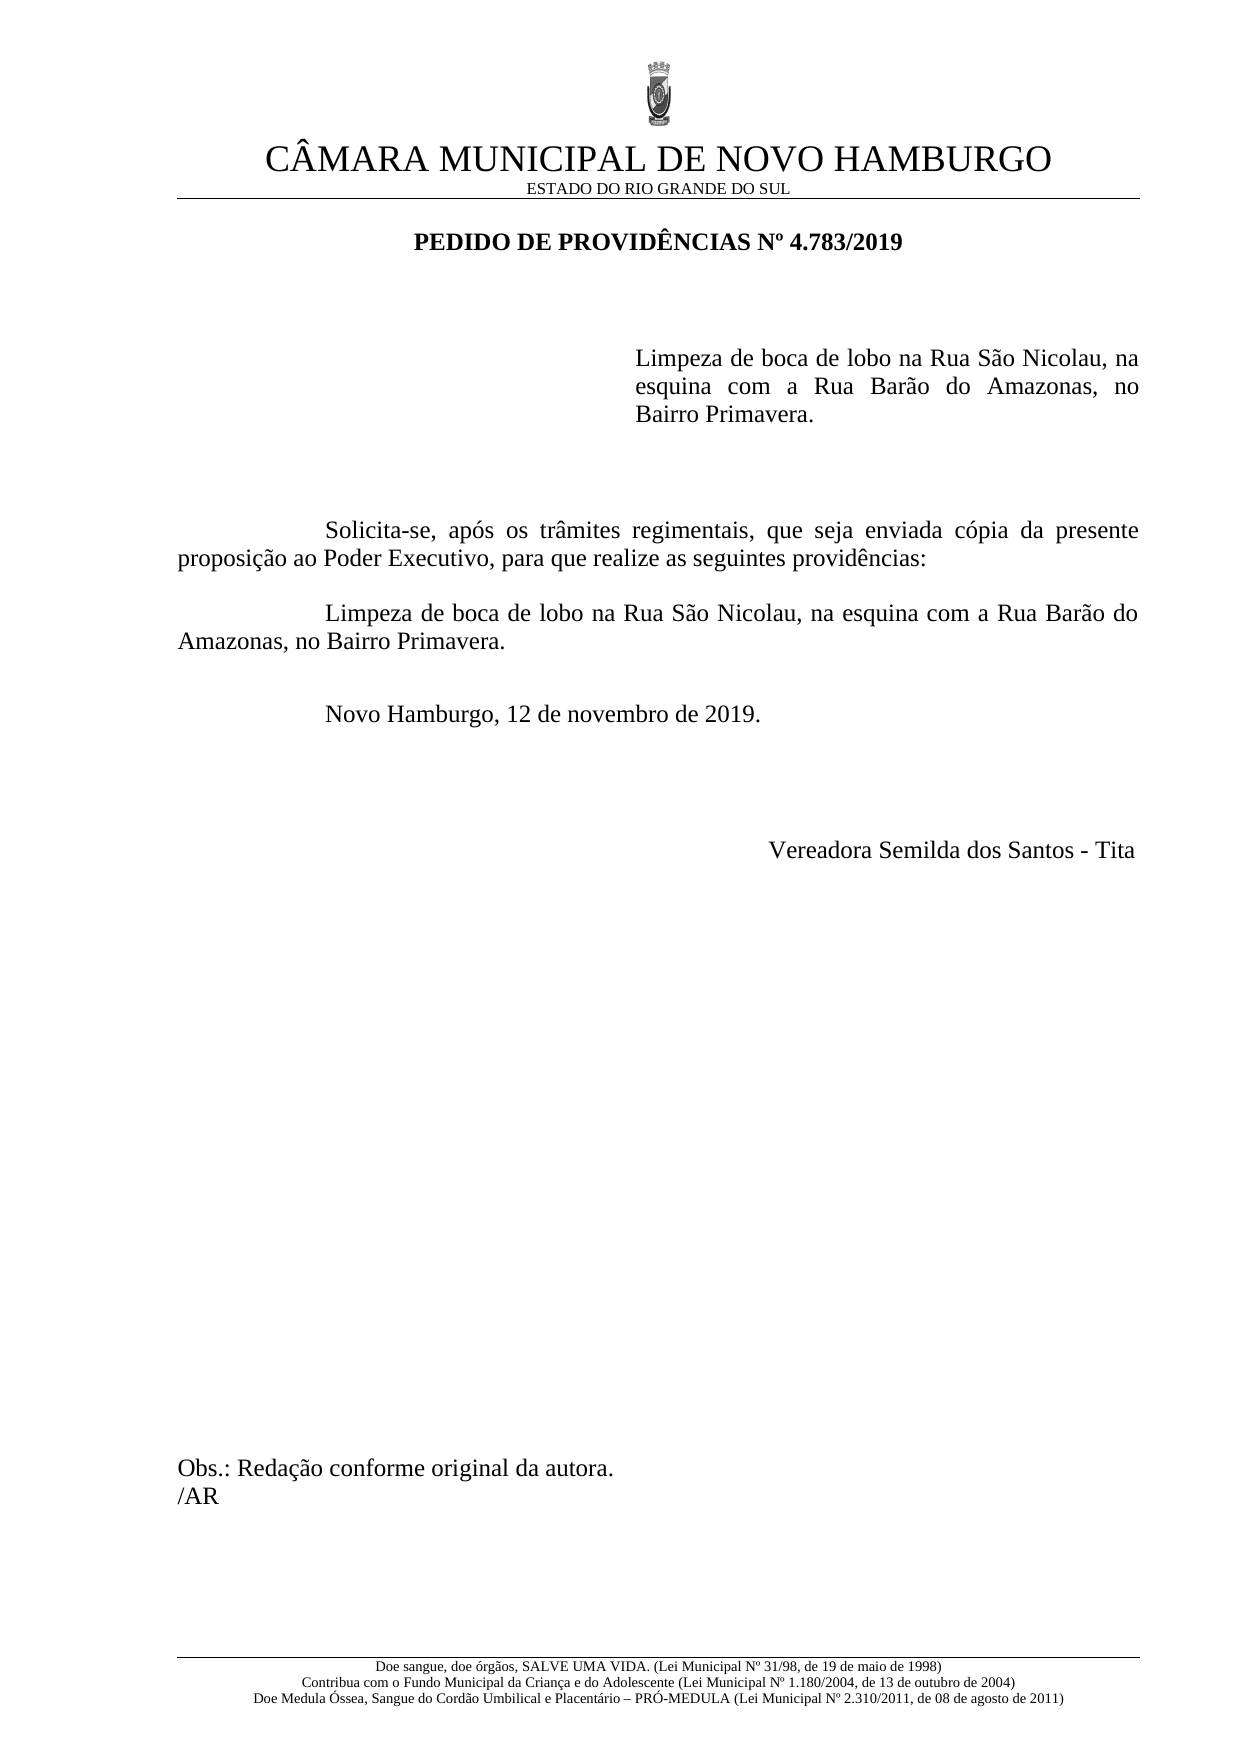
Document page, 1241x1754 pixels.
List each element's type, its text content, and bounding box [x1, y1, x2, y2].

text PEDIDO DE PROVIDÊNCIAS Nº 4.783/2019 [177, 228, 1140, 256]
text Obs.: Redação conforme original da autora. [177, 1454, 1140, 1482]
text Limpeza de boca de lobo na Rua São Nicolau, na esquina com a Rua Barão do Amazonas, no Bairro Primavera. [177, 599, 1140, 655]
text Limpeza de boca de lobo na Rua São Nicolau, na esquina com a Rua Barão do Amazonas, no Bairro Primavera. [635, 344, 1140, 428]
text /AR [177, 1482, 1140, 1510]
text Novo Hamburgo, 12 de novembro de 2019. [177, 700, 1140, 728]
text Solicita-se, após os trâmites regimentais, que seja enviada cópia da presente proposição ao Poder Executivo, para que realize as seguintes providências: [177, 516, 1140, 572]
text Vereadora Semilda dos Santos - Tita [177, 836, 1140, 864]
